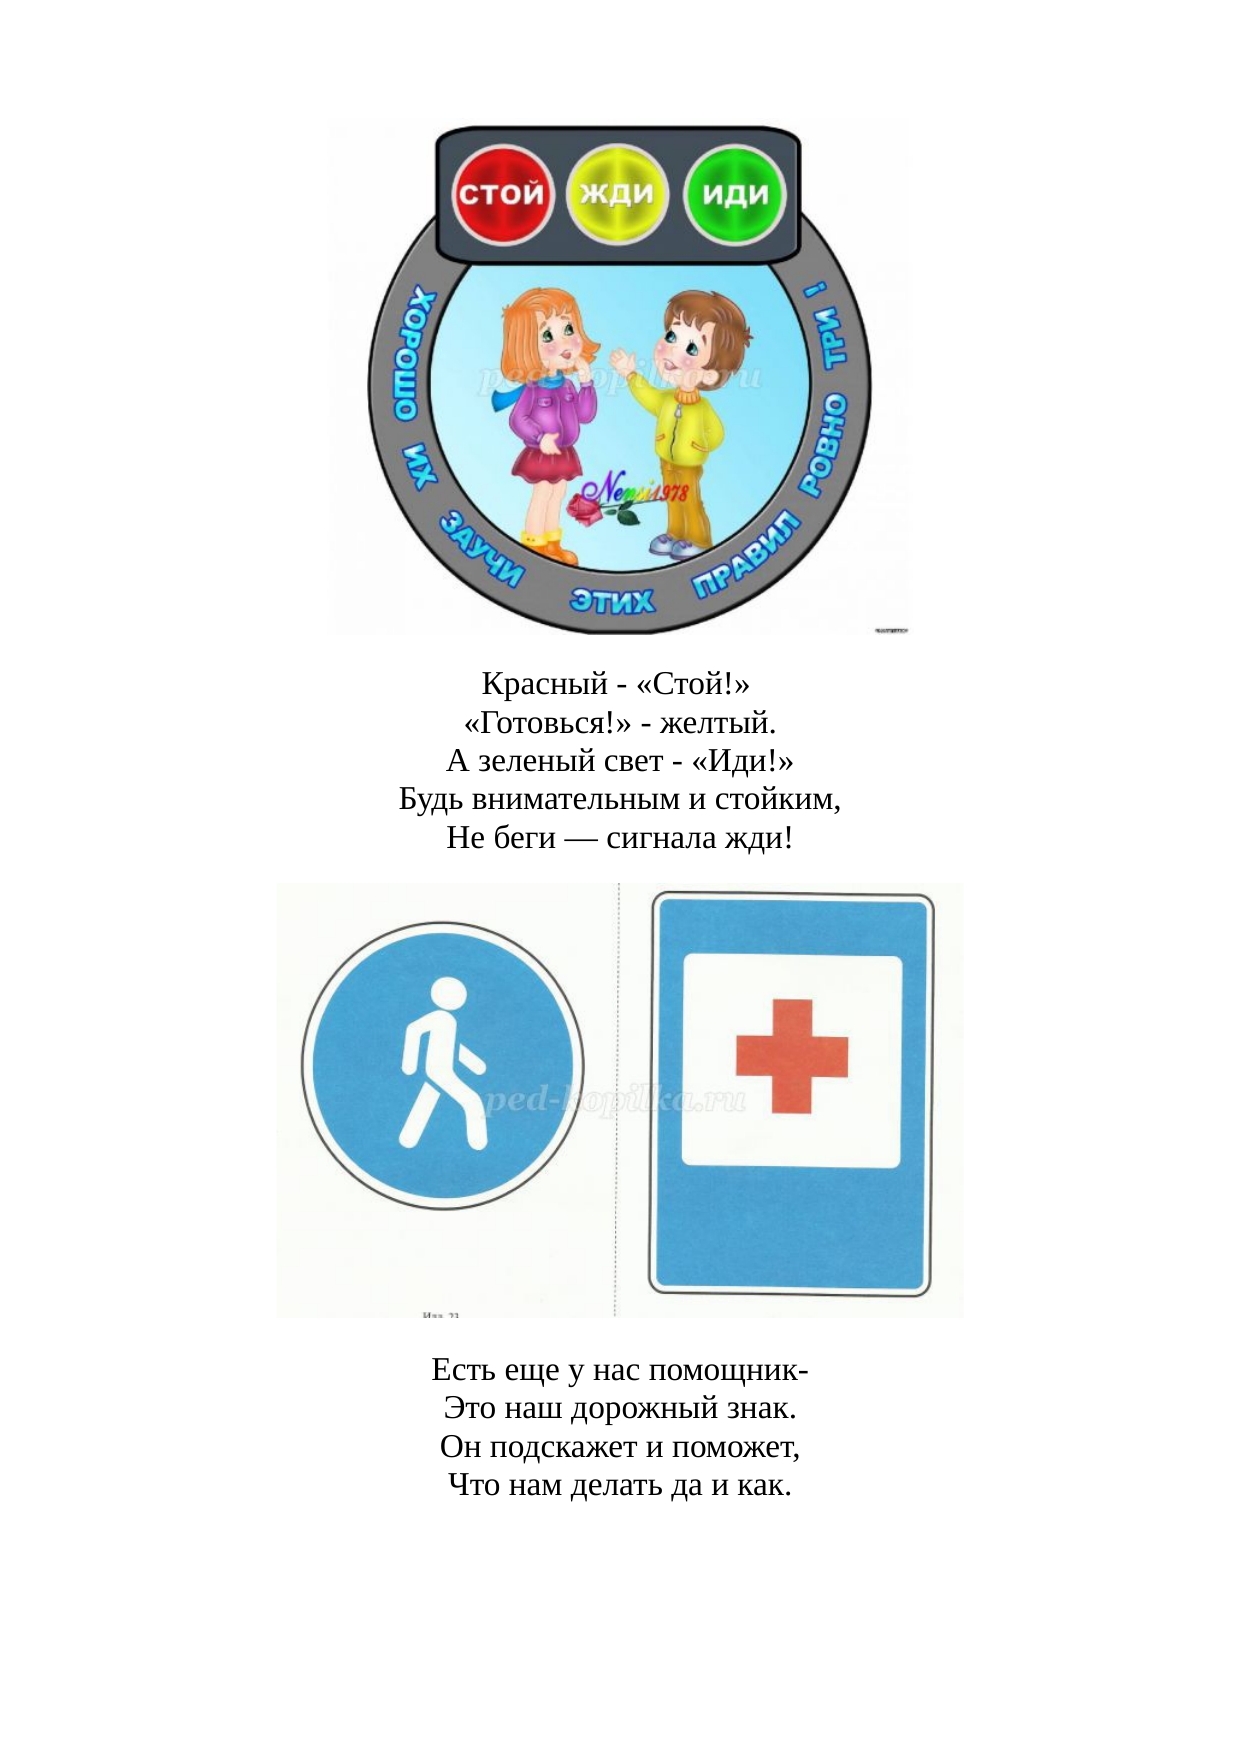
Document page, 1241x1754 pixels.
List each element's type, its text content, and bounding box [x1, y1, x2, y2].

text Есть еще у нас помощник- Это наш дорожный знак. Он подскажет и поможет, Что нам делать да и как. [118, 1349, 1122, 1503]
picture [276, 883, 964, 1318]
picture [289, 118, 951, 635]
text Красный - «Стой!» [118, 635, 1122, 702]
text «Готовься!» - желтый. А зеленый свет - «Иди!» Будь внимательным и стойким, Не беги — сигнала жди! [118, 702, 1122, 855]
